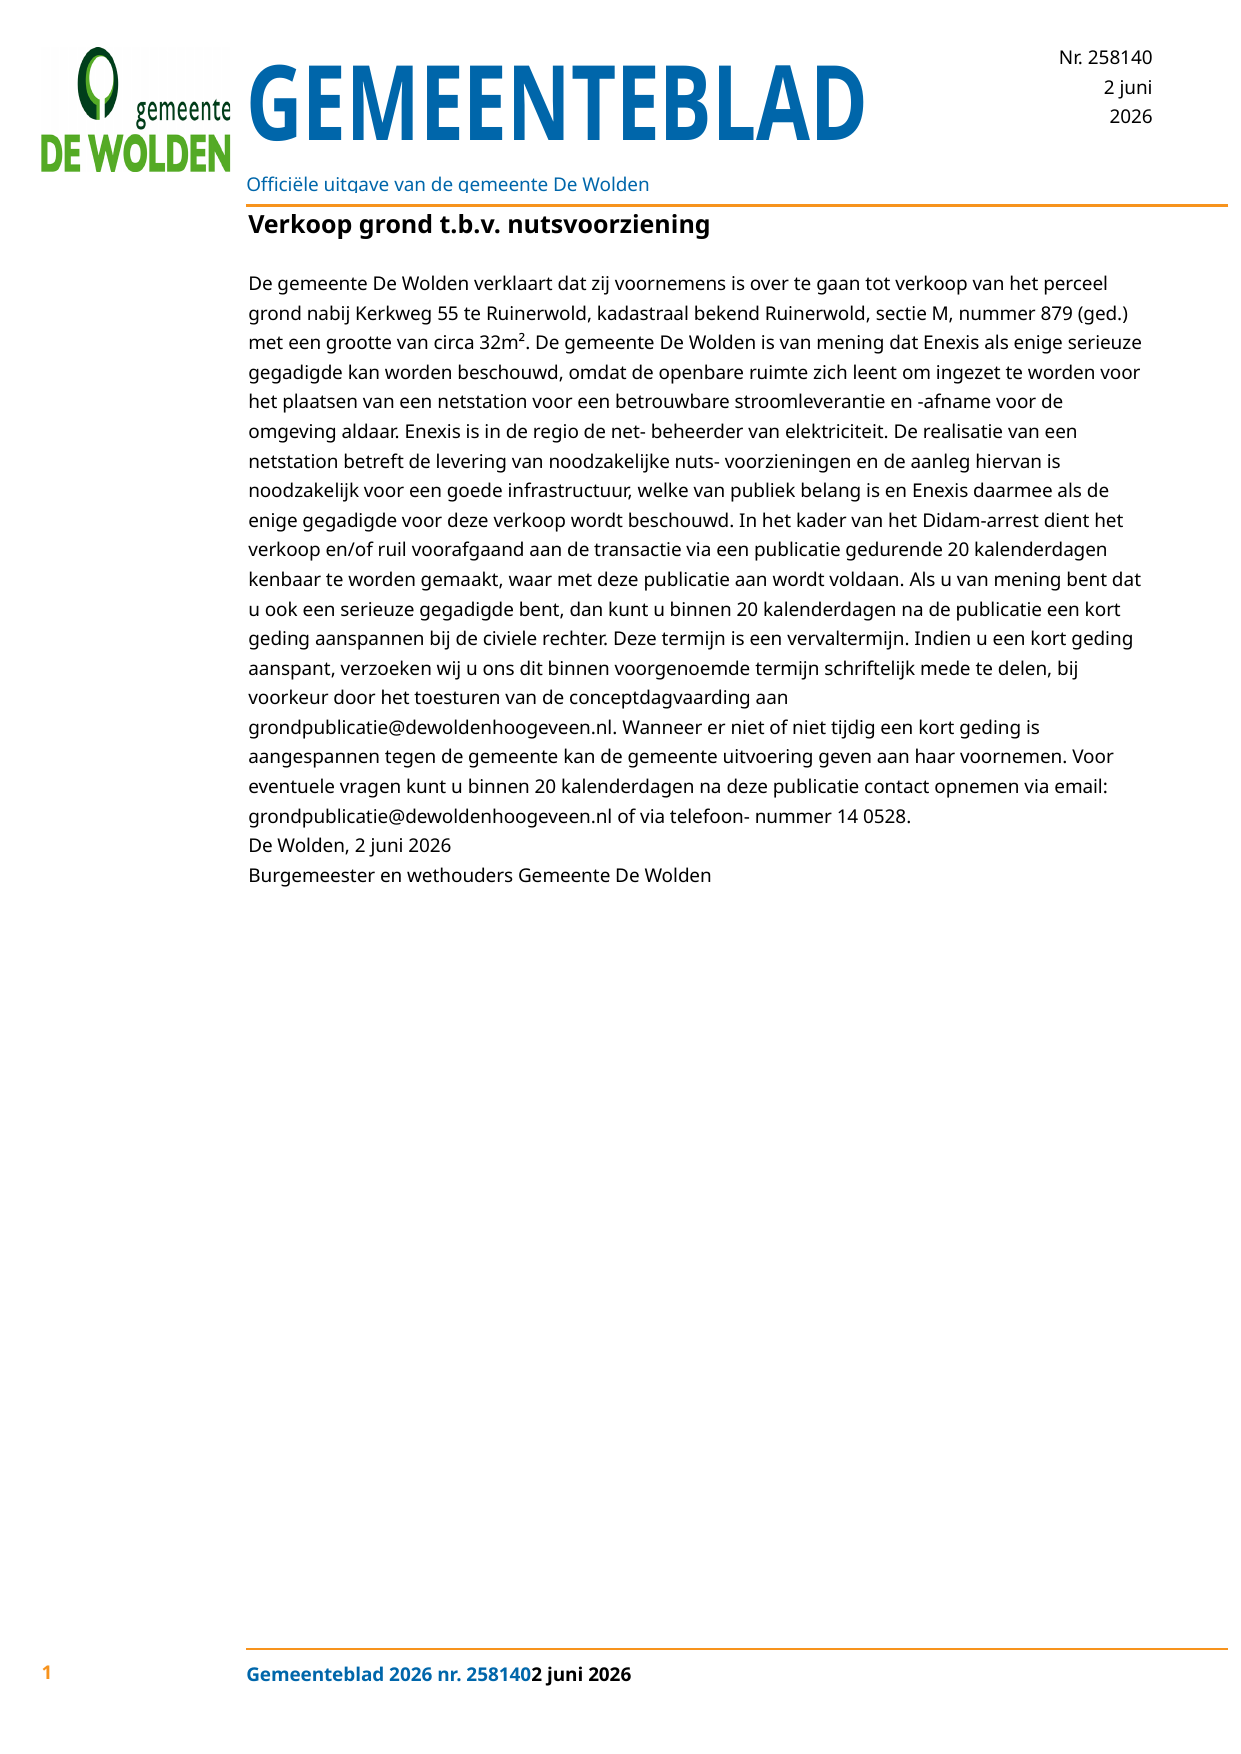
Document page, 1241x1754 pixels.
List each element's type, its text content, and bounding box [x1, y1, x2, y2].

picture [41, 47, 231, 172]
text De gemeente De Wolden verklaart dat zij voornemens is over te gaan tot verkoop van het perceel grond nabij Kerkweg 55 te Ruinerwold, kadastraal bekend Ruinerwold, sectie M, nummer 879 (ged.) met een grootte van circa 32m². De gemeente De Wolden is van mening dat Enexis als enige serieuze gegadigde kan worden beschouwd, omdat de openbare ruimte zich leent om ingezet te worden voor het plaatsen van een netstation voor een betrouwbare stroomleverantie en -afname voor de omgeving aldaar. Enexis is in de regio de net- beheerder van elektriciteit. De realisatie van een netstation betreft de levering van noodzakelijke nuts- voorzieningen en de aanleg hiervan is noodzakelijk voor een goede infrastructuur, welke van publiek belang is en Enexis daarmee als de enige gegadigde voor deze verkoop wordt beschouwd. In het kader van het Didam-arrest dient het verkoop en/of ruil voorafgaand aan de transactie via een publicatie gedurende 20 kalenderdagen kenbaar te worden gemaakt, waar met deze publicatie aan wordt voldaan. Als u van mening bent dat u ook een serieuze gegadigde bent, dan kunt u binnen 20 kalenderdagen na de publicatie een kort geding aanspannen bij de civiele rechter. Deze termijn is een vervaltermijn. Indien u een kort geding aanspant, verzoeken wij u ons dit binnen voorgenoemde termijn schriftelijk mede te delen, bij voorkeur door het toesturen van de conceptdagvaarding aan grondpublicatie@dewoldenhoogeveen.nl. Wanneer er niet of niet tijdig een kort geding is aangespannen tegen de gemeente kan de gemeente uitvoering geven aan haar voornemen. Voor eventuele vragen kunt u binnen 20 kalenderdagen na deze publicatie contact opnemen via email: grondpublicatie@dewoldenhoogeveen.nl of via telefoon- nummer 14 0528. [248, 270, 1152, 828]
text De Wolden, 2 juni 2026 [248, 832, 1152, 858]
text Verkoop grond t.b.v. nutsvoorziening [248, 207, 1152, 241]
text Burgemeester en wethouders Gemeente De Wolden [248, 862, 1152, 888]
